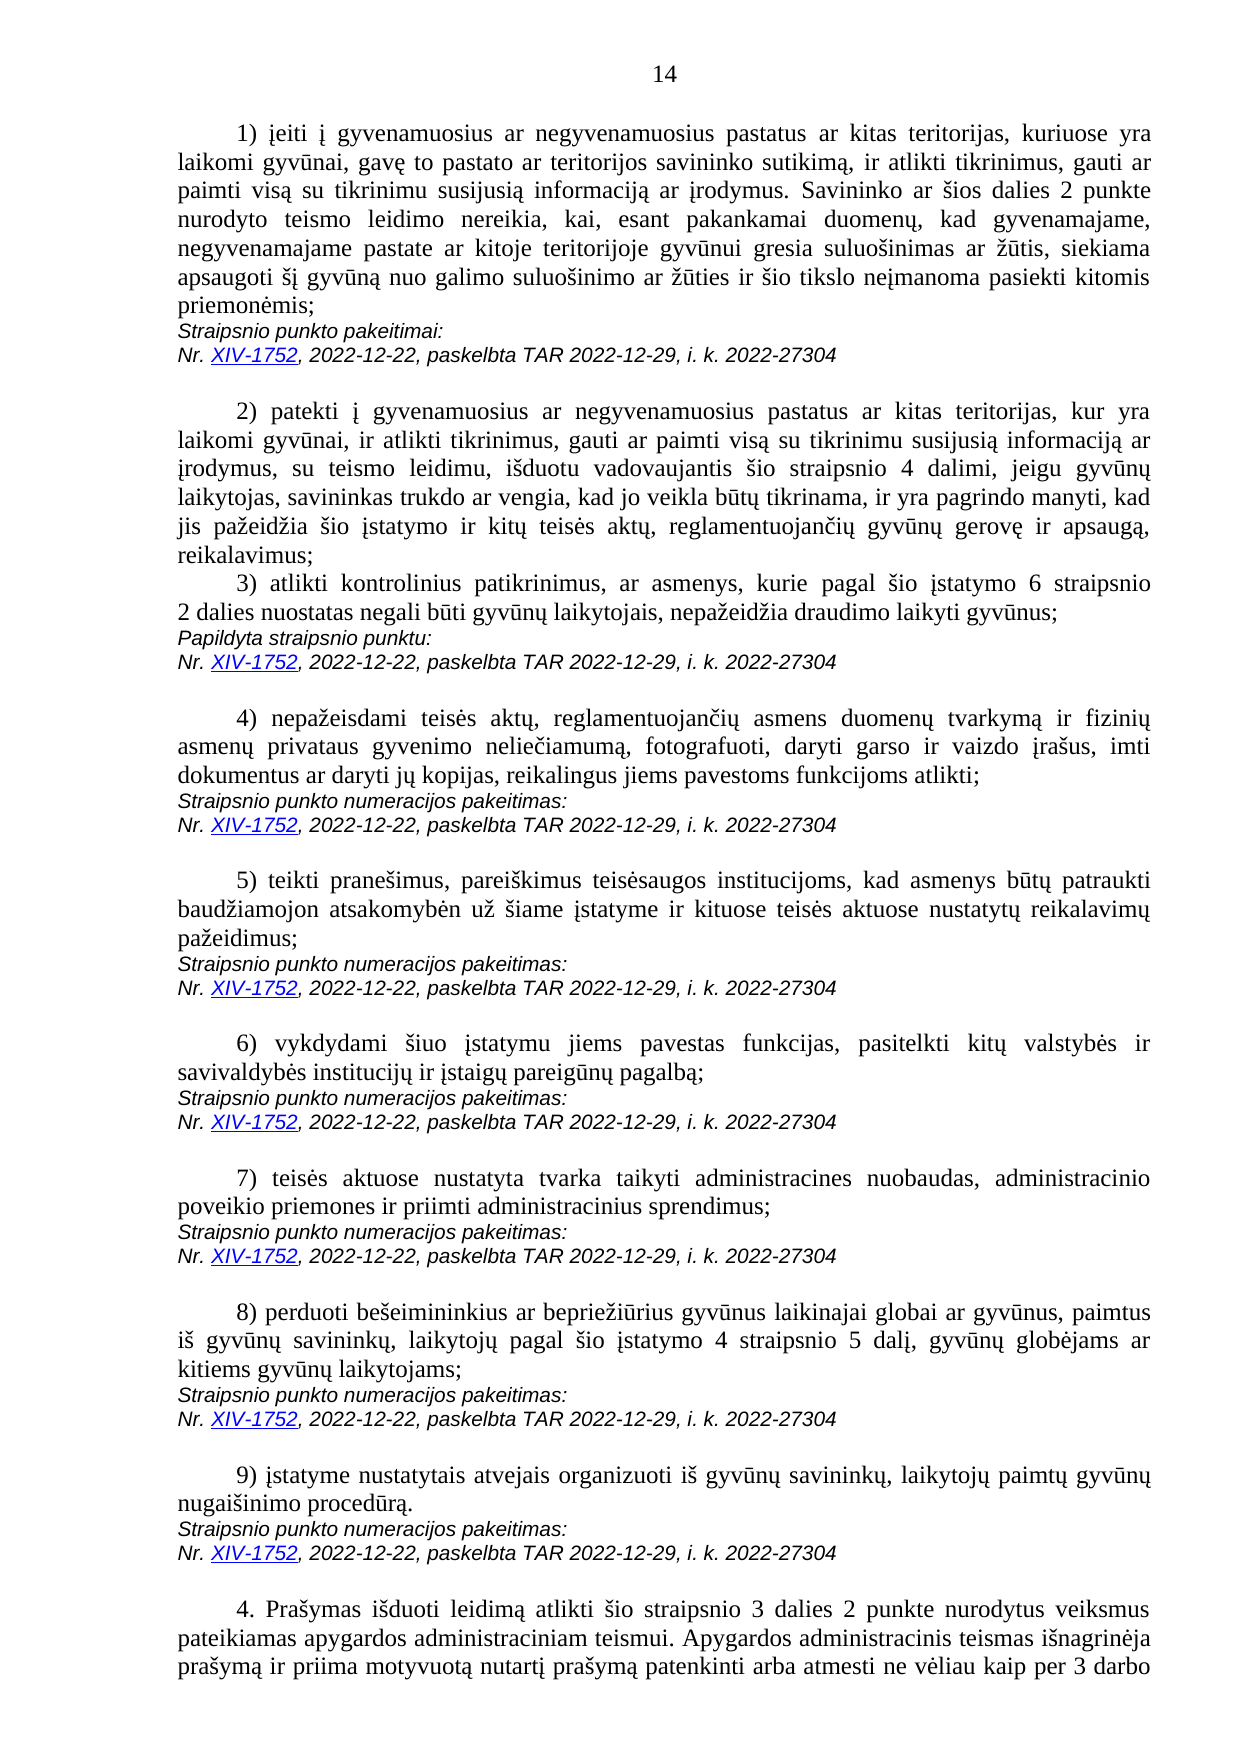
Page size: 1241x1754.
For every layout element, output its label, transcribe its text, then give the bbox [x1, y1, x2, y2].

text Nr. XIV-1752, 2022-12-22, paskelbta TAR 2022-12-29, i. k. 2022-27304 [177, 650, 1152, 674]
text 9) įstatyme nustatytais atvejais organizuoti iš gyvūnų savininkų, laikytojų paimtų gyvūnų nugaišinimo procedūrą. [177, 1460, 1152, 1517]
text Nr. XIV-1752, 2022-12-22, paskelbta TAR 2022-12-29, i. k. 2022-27304 [177, 813, 1152, 837]
text 6) vykdydami šiuo įstatymu jiems pavestas funkcijas, pasitelkti kitų valstybės ir savivaldybės institucijų ir įstaigų pareigūnų pagalbą; [177, 1028, 1152, 1086]
text Straipsnio punkto numeracijos pakeitimas: [177, 1086, 1152, 1110]
text 5) teikti pranešimus, pareiškimus teisėsaugos institucijoms, kad asmenys būtų patraukti baudžiamojon atsakomybėn už šiame įstatyme ir kituose teisės aktuose nustatytų reikalavimų pažeidimus; [177, 866, 1152, 952]
text Straipsnio punkto pakeitimai: [177, 319, 1152, 343]
text Nr. XIV-1752, 2022-12-22, paskelbta TAR 2022-12-29, i. k. 2022-27304 [177, 343, 1152, 367]
text Papildyta straipsnio punktu: [177, 626, 1152, 650]
text Straipsnio punkto numeracijos pakeitimas: [177, 789, 1152, 813]
text 4) nepažeisdami teisės aktų, reglamentuojančių asmens duomenų tvarkymą ir fizinių asmenų privataus gyvenimo neliečiamumą, fotografuoti, daryti garso ir vaizdo įrašus, imti dokumentus ar daryti jų kopijas, reikalingus jiems pavestoms funkcijoms atlikti; [177, 703, 1152, 789]
text 4. Prašymas išduoti leidimą atlikti šio straipsnio 3 dalies 2 punkte nurodytus veiksmus pateikiamas apygardos administraciniam teismui. Apygardos administracinis teismas išnagrinėja prašymą ir priima motyvuotą nutartį prašymą patenkinti arba atmesti ne vėliau kaip per 3 darbo [177, 1594, 1152, 1680]
text 8) perduoti bešeimininkius ar bepriežiūrius gyvūnus laikinajai globai ar gyvūnus, paimtus iš gyvūnų savininkų, laikytojų pagal šio įstatymo 4 straipsnio 5 dalį, gyvūnų globėjams ar kitiems gyvūnų laikytojams; [177, 1297, 1152, 1383]
text 1) įeiti į gyvenamuosius ar negyvenamuosius pastatus ar kitas teritorijas, kuriuose yra laikomi gyvūnai, gavę to pastato ar teritorijos savininko sutikimą, ir atlikti tikrinimus, gauti ar paimti visą su tikrinimu susijusią informaciją ar įrodymus. Savininko ar šios dalies 2 punkte nurodyto teismo leidimo nereikia, kai, esant pakankamai duomenų, kad gyvenamajame, negyvenamajame pastate ar kitoje teritorijoje gyvūnui gresia suluošinimas ar žūtis, siekiama apsaugoti šį gyvūną nuo galimo suluošinimo ar žūties ir šio tikslo neįmanoma pasiekti kitomis priemonėmis; [177, 118, 1152, 319]
text Nr. XIV-1752, 2022-12-22, paskelbta TAR 2022-12-29, i. k. 2022-27304 [177, 976, 1152, 1000]
text Straipsnio punkto numeracijos pakeitimas: [177, 1517, 1152, 1541]
text Straipsnio punkto numeracijos pakeitimas: [177, 1220, 1152, 1244]
text 7) teisės aktuose nustatyta tvarka taikyti administracines nuobaudas, administracinio poveikio priemones ir priimti administracinius sprendimus; [177, 1163, 1152, 1220]
text Straipsnio punkto numeracijos pakeitimas: [177, 952, 1152, 976]
text Straipsnio punkto numeracijos pakeitimas: [177, 1383, 1152, 1407]
text Nr. XIV-1752, 2022-12-22, paskelbta TAR 2022-12-29, i. k. 2022-27304 [177, 1110, 1152, 1134]
text Nr. XIV-1752, 2022-12-22, paskelbta TAR 2022-12-29, i. k. 2022-27304 [177, 1244, 1152, 1268]
text 3) atlikti kontrolinius patikrinimus, ar asmenys, kurie pagal šio įstatymo 6 straipsnio 2 dalies nuostatas negali būti gyvūnų laikytojais, nepažeidžia draudimo laikyti gyvūnus; [177, 568, 1152, 626]
text Nr. XIV-1752, 2022-12-22, paskelbta TAR 2022-12-29, i. k. 2022-27304 [177, 1407, 1152, 1431]
text 2) patekti į gyvenamuosius ar negyvenamuosius pastatus ar kitas teritorijas, kur yra laikomi gyvūnai, ir atlikti tikrinimus, gauti ar paimti visą su tikrinimu susijusią informaciją ar įrodymus, su teismo leidimu, išduotu vadovaujantis šio straipsnio 4 dalimi, jeigu gyvūnų laikytojas, savininkas trukdo ar vengia, kad jo veikla būtų tikrinama, ir yra pagrindo manyti, kad jis pažeidžia šio įstatymo ir kitų teisės aktų, reglamentuojančių gyvūnų gerovę ir apsaugą, reikalavimus; [177, 396, 1152, 568]
text Nr. XIV-1752, 2022-12-22, paskelbta TAR 2022-12-29, i. k. 2022-27304 [177, 1541, 1152, 1565]
